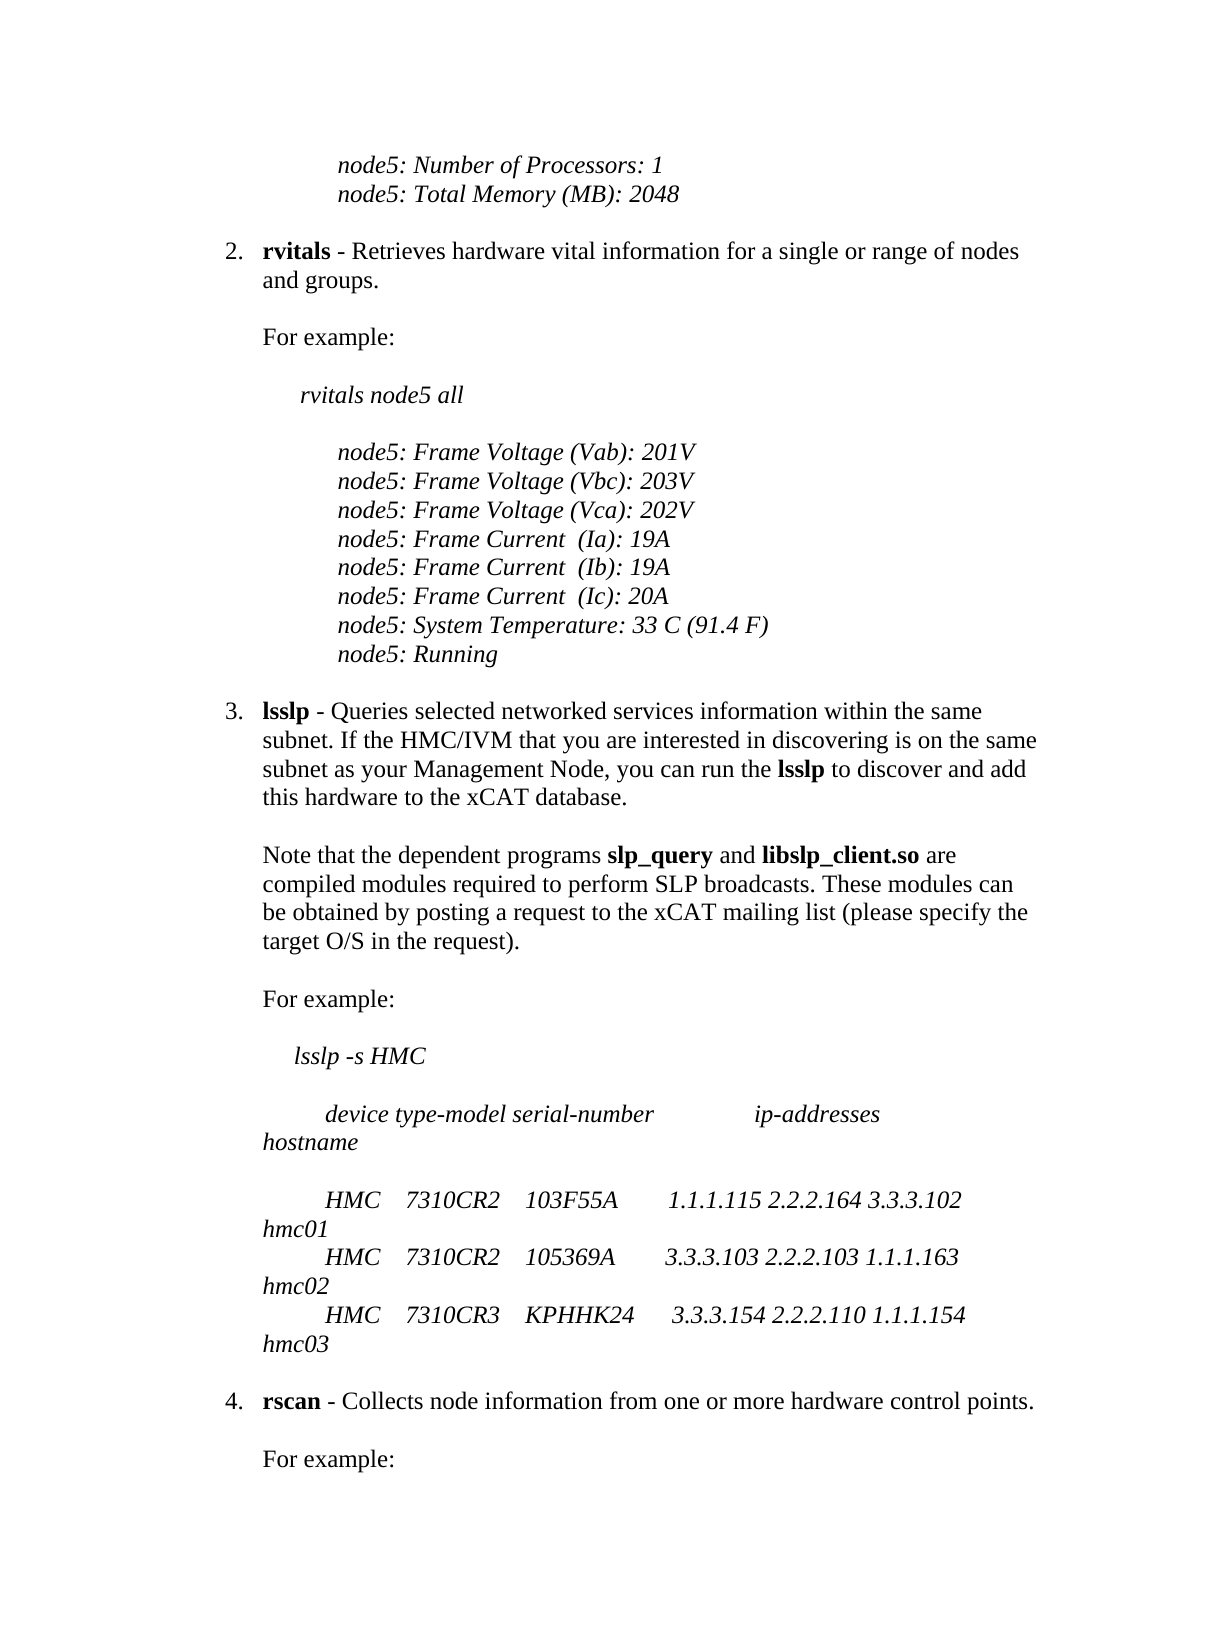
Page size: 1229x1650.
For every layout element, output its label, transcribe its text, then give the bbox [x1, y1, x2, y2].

list rvitals - Retrieves hardware vital information for a single or range of nodes and groups. [225, 236, 1041, 294]
text node5: Frame Current (Ic): 20A [337, 581, 1041, 610]
text node5: Number of Processors: 1 node5: Total Memory (MB): 2048 [337, 150, 1041, 207]
text device type-model serial-number ip-addresses hostname [262, 1099, 1041, 1156]
text node5: Frame Voltage (Vca): 202V [337, 495, 1041, 524]
text lsslp -s HMC [187, 1041, 1041, 1070]
text HMC 7310CR2 103F55A 1.1.1.115 2.2.2.164 3.3.3.102 hmc01 [262, 1185, 1041, 1242]
text For example: [262, 1444, 1041, 1472]
list rscan - Collects node information from one or more hardware control points. [225, 1386, 1041, 1415]
text HMC 7310CR3 KPHHK24 3.3.3.154 2.2.2.110 1.1.1.154 hmc03 [262, 1300, 1041, 1357]
text node5: Running [337, 639, 1041, 667]
list lsslp - Queries selected networked services information within the same subnet. If the HMC/IVM that you are interested in discovering is on the same subnet as your Management Node, you can run the lsslp to discover and add this hardware to the xCAT database. [225, 696, 1041, 811]
text node5: Frame Voltage (Vab): 201V [337, 437, 1041, 466]
text node5: Frame Current (Ib): 19A [337, 552, 1041, 581]
text rvitals node5 all [262, 380, 1041, 409]
text node5: Frame Voltage (Vbc): 203V [337, 466, 1041, 495]
text HMC 7310CR2 105369A 3.3.3.103 2.2.2.103 1.1.1.163 hmc02 [262, 1242, 1041, 1300]
text node5: Frame Current (Ia): 19A [337, 524, 1041, 552]
text For example: [262, 984, 1041, 1012]
text node5: System Temperature: 33 C (91.4 F) [337, 610, 1041, 639]
text For example: [262, 322, 1041, 351]
text Note that the dependent programs slp_query and libslp_client.so are compiled modules required to perform SLP broadcasts. These modules can be obtained by posting a request to the xCAT mailing list (please specify the target O/S in the request). [262, 840, 1041, 955]
